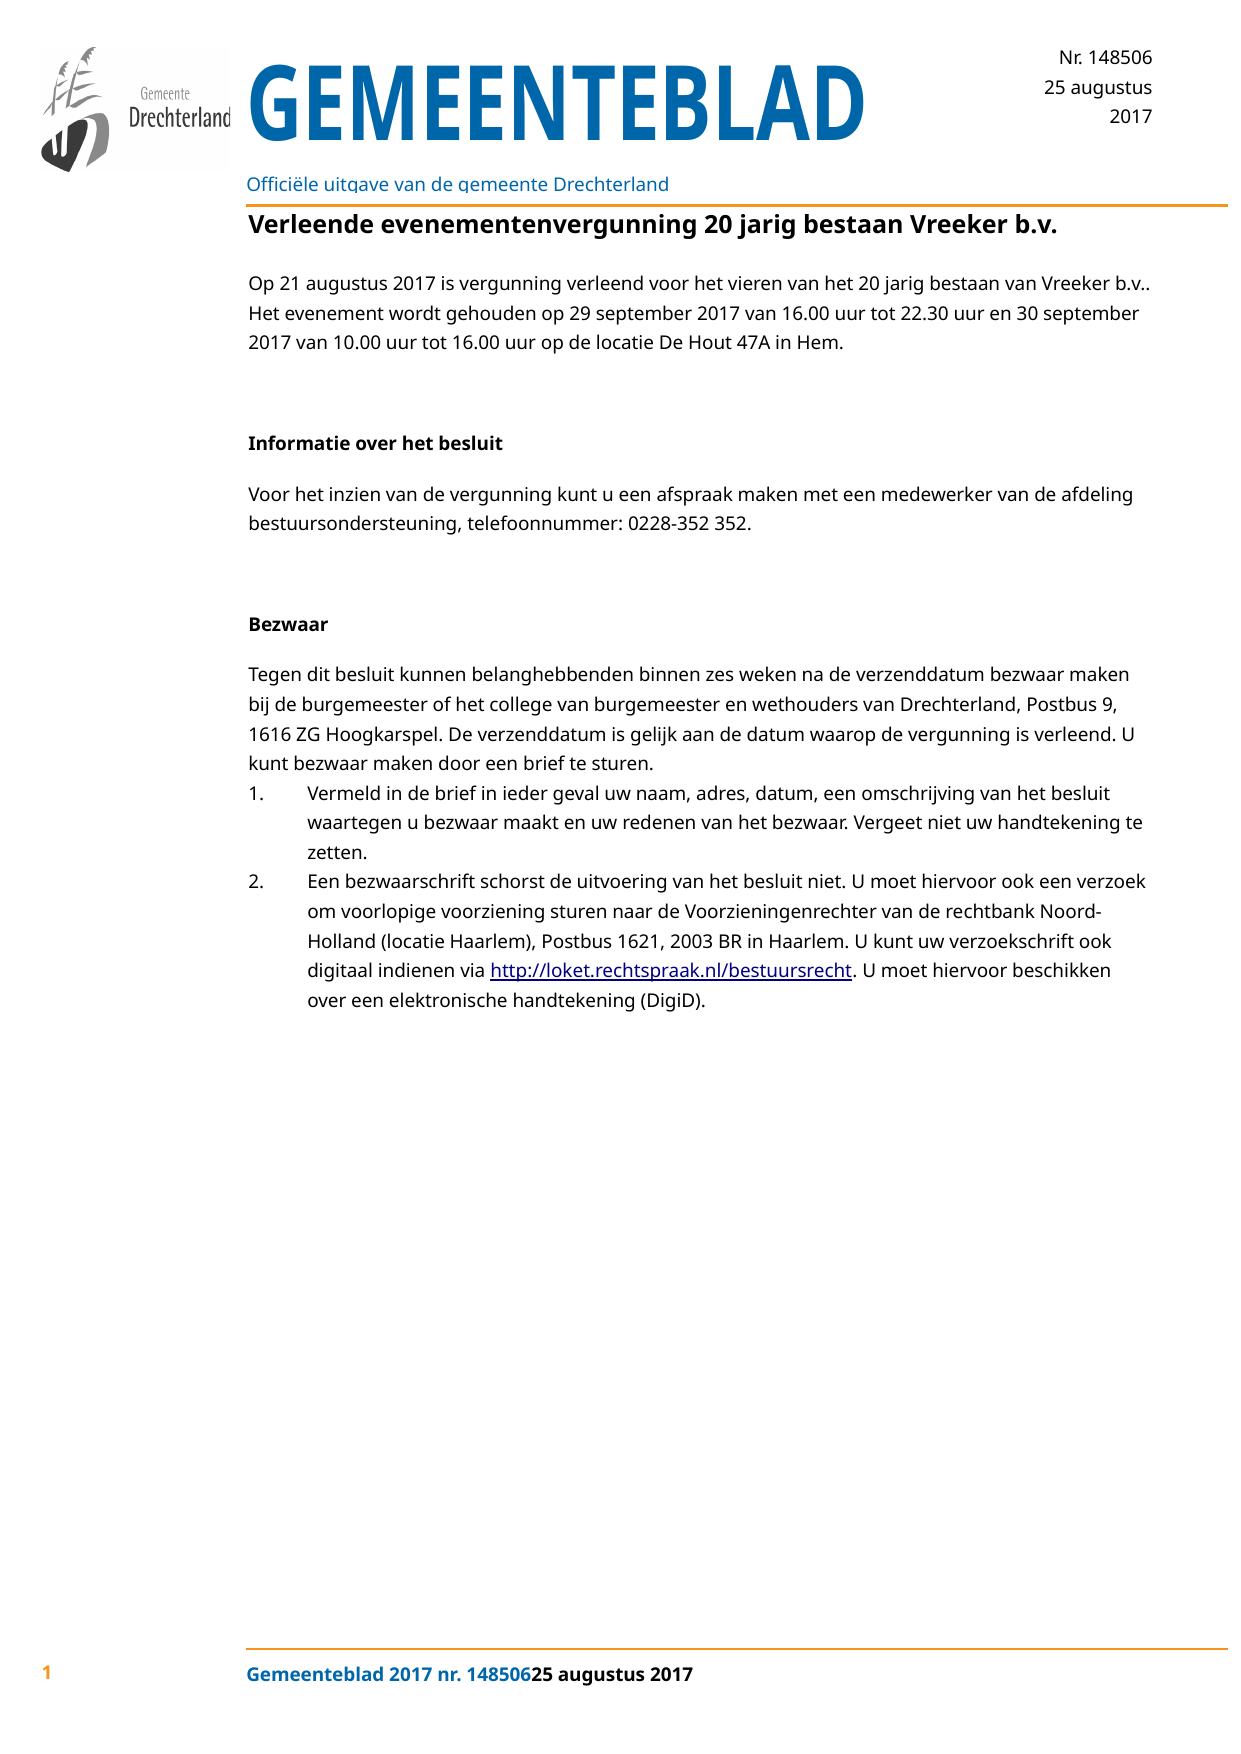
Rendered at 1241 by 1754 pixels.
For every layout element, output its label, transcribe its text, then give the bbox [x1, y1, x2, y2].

text Informatie over het besluit [248, 430, 1152, 456]
list Een bezwaarschrift schorst de uitvoering van het besluit niet. U moet hiervoor ook een verzoek om voorlopige voorziening sturen naar de Voorzieningenrechter van de rechtbank Noord-Holland (locatie Haarlem), Postbus 1621, 2003 BR in Haarlem. U kunt uw verzoekschrift ook digitaal indienen via http://loket.rechtspraak.nl/bestuursrecht. U moet hiervoor beschikken over een elektronische handtekening (DigiD). [248, 869, 1152, 1013]
text Op 21 augustus 2017 is vergunning verleend voor het vieren van het 20 jarig bestaan van Vreeker b.v.. Het evenement wordt gehouden op 29 september 2017 van 16.00 uur tot 22.30 uur en 30 september 2017 van 10.00 uur tot 16.00 uur op de locatie De Hout 47A in Hem. [248, 270, 1152, 355]
text Verleende evenementenvergunning 20 jarig bestaan Vreeker b.v. [248, 207, 1152, 241]
list Vermeld in de brief in ieder geval uw naam, adres, datum, een omschrijving van het besluit waartegen u bezwaar maakt en uw redenen van het bezwaar. Vergeet niet uw handtekening te zetten. [248, 780, 1152, 865]
text Tegen dit besluit kunnen belanghebbenden binnen zes weken na de verzenddatum bezwaar maken bij de burgemeester of het college van burgemeester en wethouders van Drechterland, Postbus 9, 1616 ZG Hoogkarspel. De verzenddatum is gelijk aan de datum waarop de vergunning is verleend. U kunt bezwaar maken door een brief te sturen. [248, 662, 1152, 776]
text Voor het inzien van de vergunning kunt u een afspraak maken met een medewerker van de afdeling bestuursondersteuning, telefoonnummer: 0228-352 352. [248, 481, 1152, 536]
text Bezwaar [248, 611, 1152, 637]
picture [41, 47, 231, 172]
